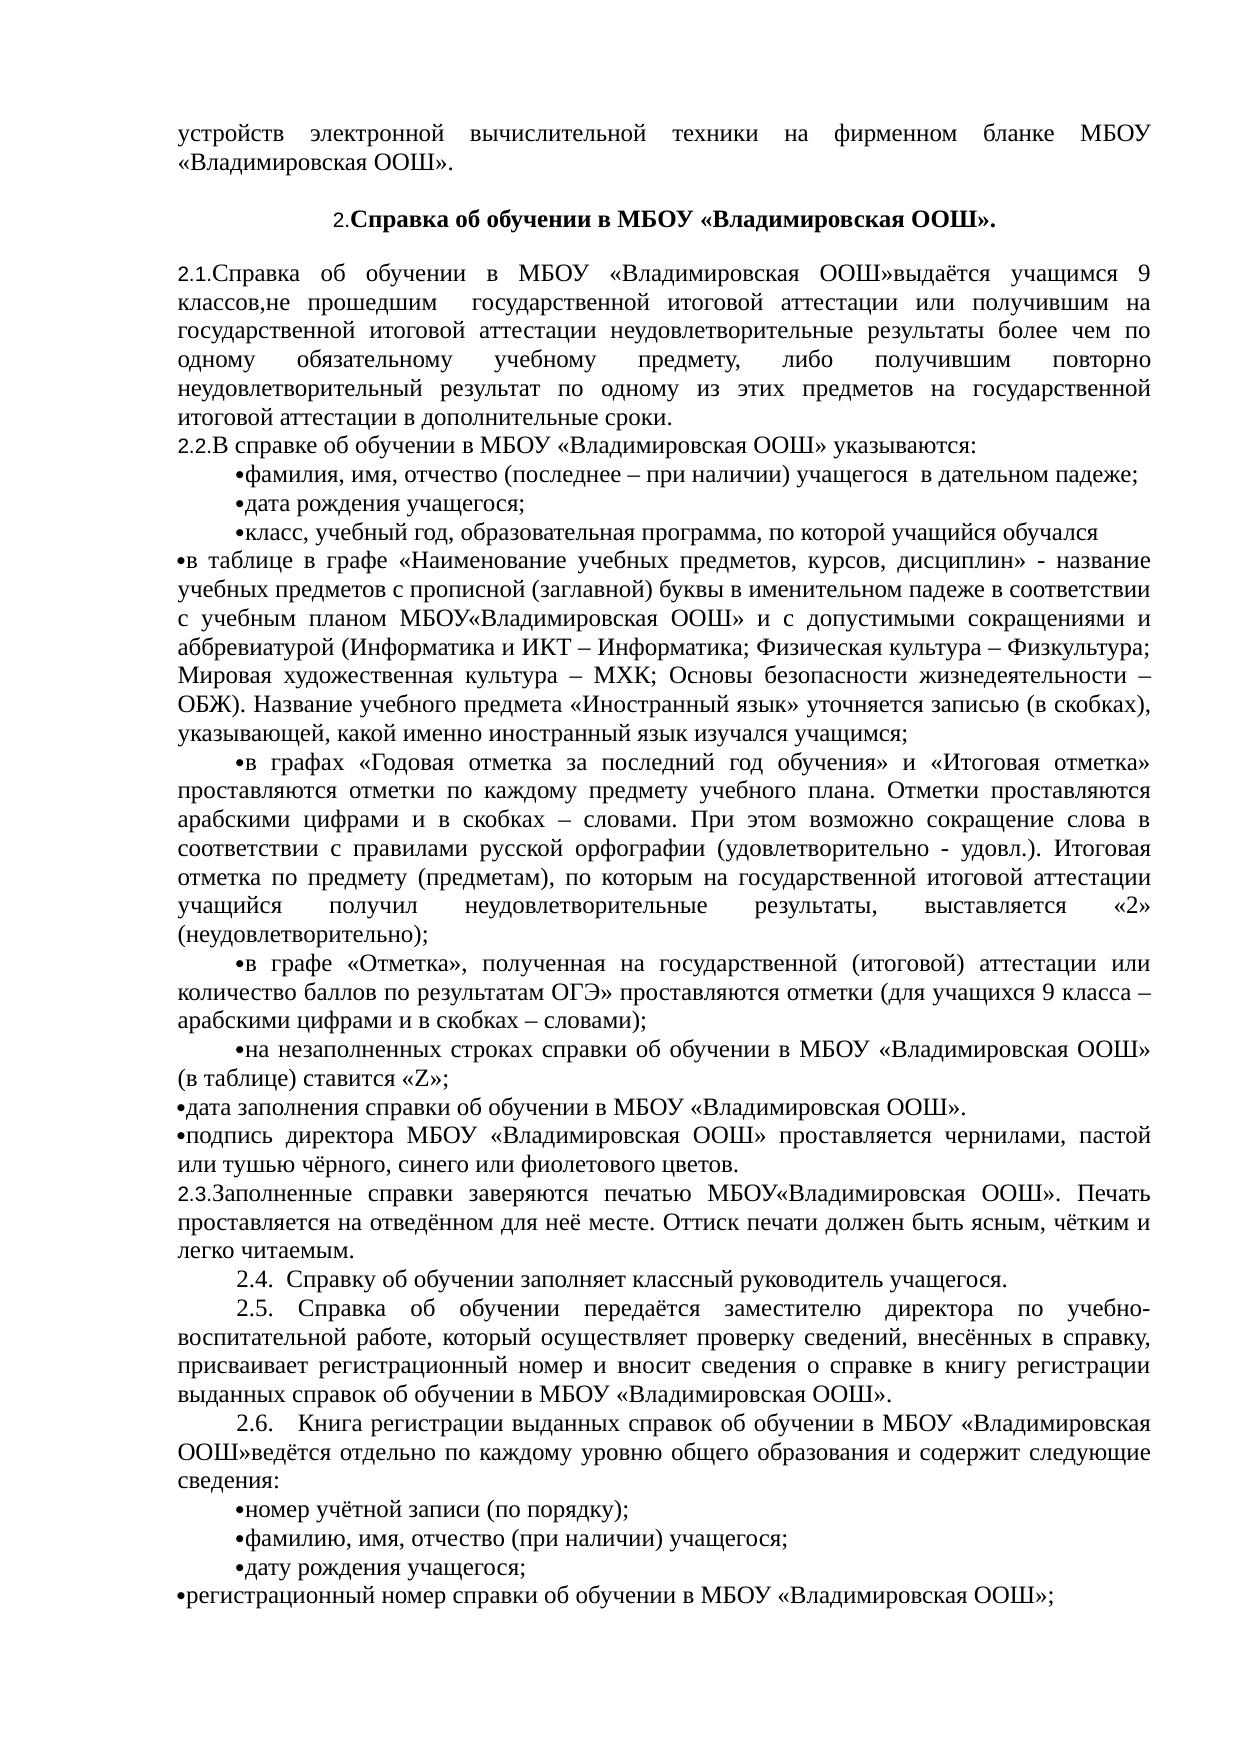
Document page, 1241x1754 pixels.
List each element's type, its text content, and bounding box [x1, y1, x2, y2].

list номер учётной записи (по порядку); [177, 1494, 1152, 1523]
list в таблице в графе «Наименование учебных предметов, курсов, дисциплин» - название учебных предметов с прописной (заглавной) буквы в именительном падеже в соответствии с учебным планом МБОУ«Владимировская ООШ» и с допустимыми сокращениями и аббревиатурой (Информатика и ИКТ – Информатика; Физическая культура – Физкультура; Мировая художественная культура – МХК; Основы безопасности жизнедеятельности – ОБЖ). Название учебного предмета «Иностранный язык» уточняется записью (в скобках), указывающей, какой именно иностранный язык изучался учащимся; [177, 546, 1152, 747]
list Справка об обучении в МБОУ «Владимировская ООШ»выдаётся учащимся 9 классов,не прошедшим государственной итоговой аттестации или получившим на государственной итоговой аттестации неудовлетворительные результаты более чем по одному обязательному учебному предмету, либо получившим повторно неудовлетворительный результат по одному из этих предметов на государственной итоговой аттестации в дополнительные сроки. [177, 258, 1152, 431]
list фамилию, имя, отчество (при наличии) учащегося; [177, 1523, 1152, 1552]
list на незаполненных строках справки об обучении в МБОУ «Владимировская ООШ» (в таблице) ставится «Z»; [177, 1034, 1152, 1092]
list дата заполнения справки об обучении в МБОУ «Владимировская ООШ». [177, 1092, 1152, 1121]
list дату рождения учащегося; [177, 1552, 1152, 1581]
text 2.6. Книга регистрации выданных справок об обучении в МБОУ «Владимировская ООШ»ведётся отдельно по каждому уровню общего образования и содержит следующие сведения: [177, 1408, 1152, 1494]
list Справка об обучении в МБОУ «Владимировская ООШ». [177, 204, 1152, 233]
list в графе «Отметка», полученная на государственной (итоговой) аттестации или количество баллов по результатам ОГЭ» проставляются отметки (для учащихся 9 класса – арабскими цифрами и в скобках – словами); [177, 948, 1152, 1034]
list Заполненные справки заверяются печатью МБОУ«Владимировская ООШ». Печать проставляется на отведённом для неё месте. Оттиск печати должен быть ясным, чётким и легко читаемым. [177, 1178, 1152, 1264]
list класс, учебный год, образовательная программа, по которой учащийся обучался [177, 517, 1152, 546]
list регистрационный номер справки об обучении в МБОУ «Владимировская ООШ»; [177, 1581, 1152, 1609]
list в графах «Годовая отметка за последний год обучения» и «Итоговая отметка» проставляются отметки по каждому предмету учебного плана. Отметки проставляются арабскими цифрами и в скобках – словами. При этом возможно сокращение слова в соответствии с правилами русской орфографии (удовлетворительно - удовл.). Итоговая отметка по предмету (предметам), по которым на государственной итоговой аттестации учащийся получил неудовлетворительные результаты, выставляется «2» (неудовлетворительно); [177, 747, 1152, 948]
text 2.4. Справку об обучении заполняет классный руководитель учащегося. [177, 1264, 1152, 1293]
list В справке об обучении в МБОУ «Владимировская ООШ» указываются: [177, 431, 1152, 459]
list устройств электронной вычислительной техники на фирменном бланке МБОУ «Владимировская ООШ». [177, 118, 1152, 176]
text 2.5. Справка об обучении передаётся заместителю директора по учебно-воспитательной работе, который осуществляет проверку сведений, внесённых в справку, присваивает регистрационный номер и вносит сведения о справке в книгу регистрации выданных справок об обучении в МБОУ «Владимировская ООШ». [177, 1293, 1152, 1408]
list подпись директора МБОУ «Владимировская ООШ» проставляется чернилами, пастой или тушью чёрного, синего или фиолетового цветов. [177, 1121, 1152, 1178]
list дата рождения учащегося; [177, 488, 1152, 517]
list фамилия, имя, отчество (последнее – при наличии) учащегося в дательном падеже; [177, 459, 1152, 488]
